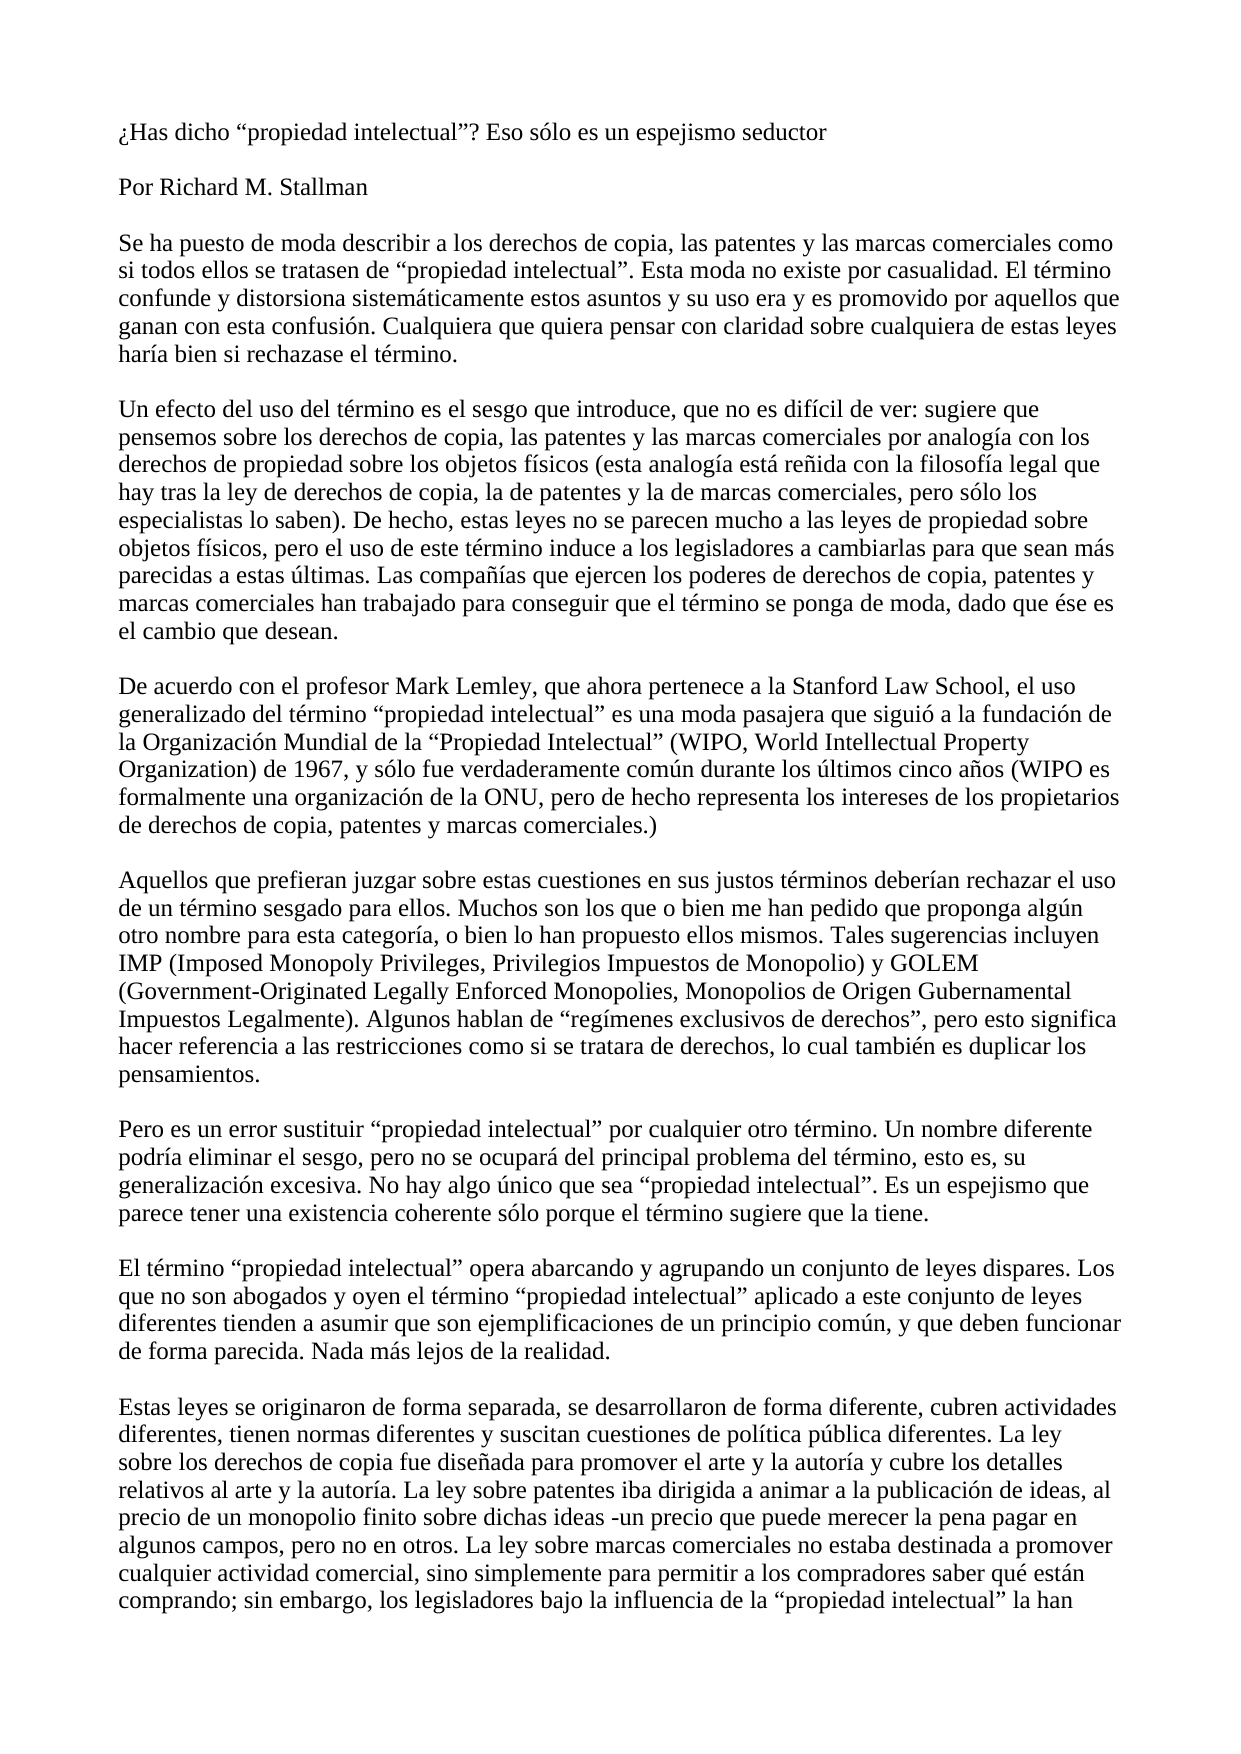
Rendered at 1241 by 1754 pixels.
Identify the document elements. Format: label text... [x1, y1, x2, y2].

text Un efecto del uso del término es el sesgo que introduce, que no es difícil de ver: sugiere que pensemos sobre los derechos de copia, las patentes y las marcas comerciales por analogía con los derechos de propiedad sobre los objetos físicos (esta analogía está reñida con la filosofía legal que hay tras la ley de derechos de copia, la de patentes y la de marcas comerciales, pero sólo los especialistas lo saben). De hecho, estas leyes no se parecen mucho a las leyes de propiedad sobre objetos físicos, pero el uso de este término induce a los legisladores a cambiarlas para que sean más parecidas a estas últimas. Las compañías que ejercen los poderes de derechos de copia, patentes y marcas comerciales han trabajado para conseguir que el término se ponga de moda, dado que ése es el cambio que desean. [118, 395, 1122, 644]
text Aquellos que prefieran juzgar sobre estas cuestiones en sus justos términos deberían rechazar el uso de un término sesgado para ellos. Muchos son los que o bien me han pedido que proponga algún otro nombre para esta categoría, o bien lo han propuesto ellos mismos. Tales sugerencias incluyen IMP (Imposed Monopoly Privileges, Privilegios Impuestos de Monopolio) y GOLEM (Government-Originated Legally Enforced Monopolies, Monopolios de Origen Gubernamental Impuestos Legalmente). Algunos hablan de “regímenes exclusivos de derechos”, pero esto significa hacer referencia a las restricciones como si se tratara de derechos, lo cual también es duplicar los pensamientos. [118, 866, 1122, 1088]
text De acuerdo con el profesor Mark Lemley, que ahora pertenece a la Stanford Law School, el uso generalizado del término “propiedad intelectual” es una moda pasajera que siguió a la fundación de la Organización Mundial de la “Propiedad Intelectual” (WIPO, World Intellectual Property Organization) de 1967, y sólo fue verdaderamente común durante los últimos cinco años (WIPO es formalmente una organización de la ONU, pero de hecho representa los intereses de los propietarios de derechos de copia, patentes y marcas comerciales.) [118, 672, 1122, 838]
text Por Richard M. Stallman [118, 173, 1122, 201]
text El término “propiedad intelectual” opera abarcando y agrupando un conjunto de leyes dispares. Los que no son abogados y oyen el término “propiedad intelectual” aplicado a este conjunto de leyes diferentes tienden a asumir que son ejemplificaciones de un principio común, y que deben funcionar de forma parecida. Nada más lejos de la realidad. [118, 1254, 1122, 1365]
text Estas leyes se originaron de forma separada, se desarrollaron de forma diferente, cubren actividades diferentes, tienen normas diferentes y suscitan cuestiones de política pública diferentes. La ley sobre los derechos de copia fue diseñada para promover el arte y la autoría y cubre los detalles relativos al arte y la autoría. La ley sobre patentes iba dirigida a animar a la publicación de ideas, al precio de un monopolio finito sobre dichas ideas -un precio que puede merecer la pena pagar en algunos campos, pero no en otros. La ley sobre marcas comerciales no estaba destinada a promover cualquier actividad comercial, sino simplemente para permitir a los compradores saber qué están comprando; sin embargo, los legisladores bajo la influencia de la “propiedad intelectual” la han [118, 1393, 1122, 1614]
text Pero es un error sustituir “propiedad intelectual” por cualquier otro término. Un nombre diferente podría eliminar el sesgo, pero no se ocupará del principal problema del término, esto es, su generalización excesiva. No hay algo único que sea “propiedad intelectual”. Es un espejismo que parece tener una existencia coherente sólo porque el término sugiere que la tiene. [118, 1116, 1122, 1226]
text ¿Has dicho “propiedad intelectual”? Eso sólo es un espejismo seductor [118, 118, 1122, 146]
text Se ha puesto de moda describir a los derechos de copia, las patentes y las marcas comerciales como si todos ellos se tratasen de “propiedad intelectual”. Esta moda no existe por casualidad. El término confunde y distorsiona sistemáticamente estos asuntos y su uso era y es promovido por aquellos que ganan con esta confusión. Cualquiera que quiera pensar con claridad sobre cualquiera de estas leyes haría bien si rechazase el término. [118, 229, 1122, 367]
